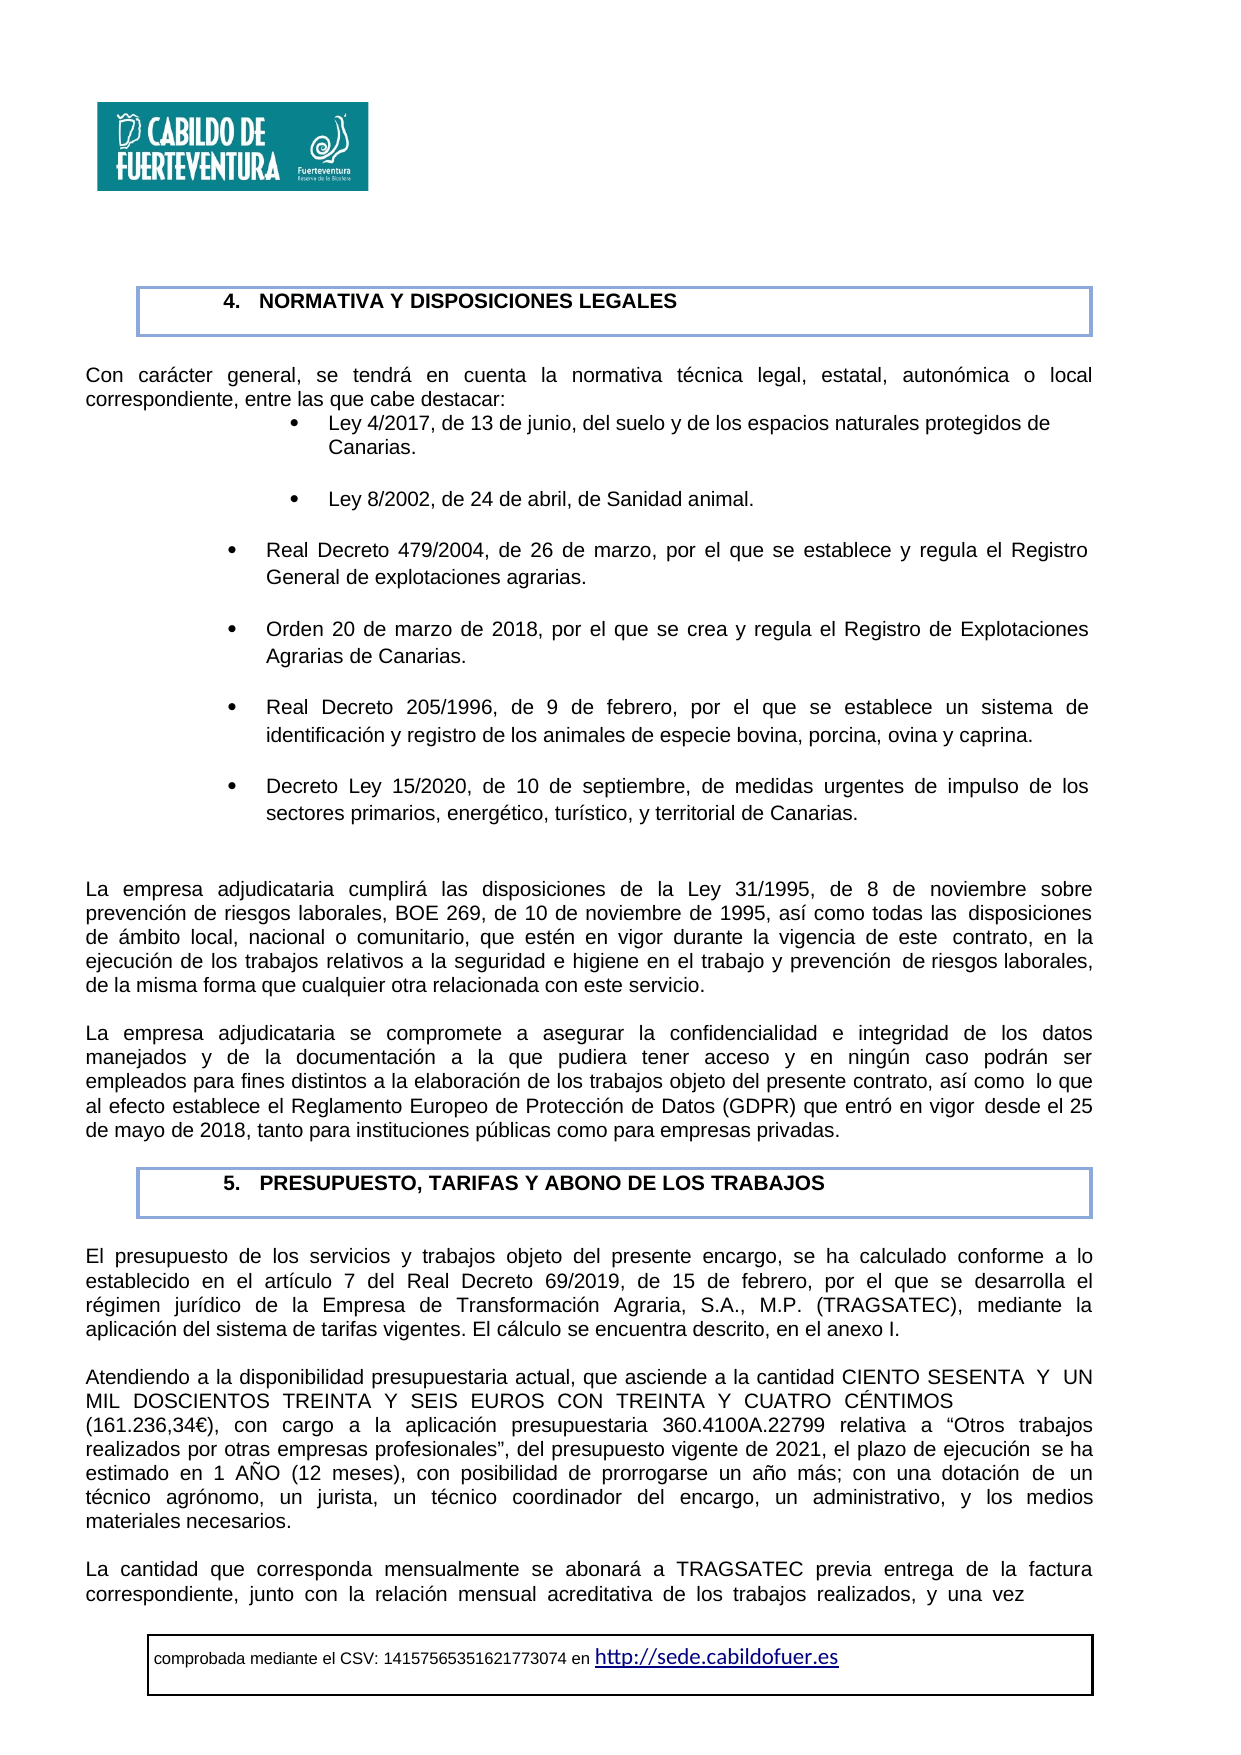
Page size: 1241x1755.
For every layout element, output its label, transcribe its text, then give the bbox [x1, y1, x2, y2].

text 5. PRESUPUESTO, TARIFAS Y ABONO DE LOS TRABAJOS [223, 1170, 1089, 1194]
list Real Decreto 479/2004, de 26 de marzo, por el que se establece y regula el Registro General de explotaciones agrarias. [228, 538, 1093, 589]
text (161.236,34€), con cargo a la aplicación presupuestaria 360.4100A.22799 relativa a “Otros trabajos realizados por otras empresas profesionales”, del presupuesto vigente de 2021, el plazo de ejecución se ha estimado en 1 AÑO (12 meses), con posibilidad de prorrogarse un año más; con una dotación de un técnico agrónomo, un jurista, un técnico coordinador del encargo, un administrativo, y los medios materiales necesarios. [85, 1413, 1093, 1533]
text La cantidad que corresponda mensualmente se abonará a TRAGSATEC previa entrega de la factura correspondiente, junto con la relación mensual acreditativa de los trabajos realizados, y una vez [85, 1557, 1093, 1605]
text La empresa adjudicataria se compromete a asegurar la confidencialidad e integridad de los datos manejados y de la documentación a la que pudiera tener acceso y en ningún caso podrán ser empleados para fines distintos a la elaboración de los trabajos objeto del presente contrato, así como lo que al efecto establece el Reglamento Europeo de Protección de Datos (GDPR) que entró en vigor desde el 25 de mayo de 2018, tanto para instituciones públicas como para empresas privadas. [85, 1021, 1093, 1142]
list Ley 4/2017, de 13 de junio, del suelo y de los espacios naturales protegidos de Canarias. [291, 411, 1107, 459]
list Orden 20 de marzo de 2018, por el que se crea y regula el Registro de Explotaciones Agrarias de Canarias. [228, 617, 1093, 668]
text Con carácter general, se tendrá en cuenta la normativa técnica legal, estatal, autonómica o local correspondiente, entre las que cabe destacar: [85, 363, 1093, 411]
list Ley 8/2002, de 24 de abril, de Sanidad animal. [291, 486, 1107, 511]
list Real Decreto 205/1996, de 9 de febrero, por el que se establece un sistema de identificación y registro de los animales de especie bovina, porcina, ovina y caprina. [228, 695, 1093, 746]
text Atendiendo a la disponibilidad presupuestaria actual, que asciende a la cantidad CIENTO SESENTA Y UN MIL DOSCIENTOS TREINTA Y SEIS EUROS CON TREINTA Y CUATRO CÉNTIMOS [85, 1364, 1093, 1413]
text La empresa adjudicataria cumplirá las disposiciones de la Ley 31/1995, de 8 de noviembre sobre prevención de riesgos laborales, BOE 269, de 10 de noviembre de 1995, así como todas las disposiciones de ámbito local, nacional o comunitario, que estén en vigor durante la vigencia de este contrato, en la ejecución de los trabajos relativos a la seguridad e higiene en el trabajo y prevención de riesgos laborales, de la misma forma que cualquier otra relacionada con este servicio. [85, 876, 1093, 997]
text El presupuesto de los servicios y trabajos objeto del presente encargo, se ha calculado conforme a lo establecido en el artículo 7 del Real Decreto 69/2019, de 15 de febrero, por el que se desarrolla el régimen jurídico de la Empresa de Transformación Agraria, S.A., M.P. (TRAGSATEC), mediante la aplicación del sistema de tarifas vigentes. El cálculo se encuentra descrito, en el anexo I. [85, 1244, 1093, 1341]
text 4. NORMATIVA Y DISPOSICIONES LEGALES [223, 289, 1089, 313]
list Decreto Ley 15/2020, de 10 de septiembre, de medidas urgentes de impulso de los sectores primarios, energético, turístico, y territorial de Canarias. [228, 774, 1093, 825]
